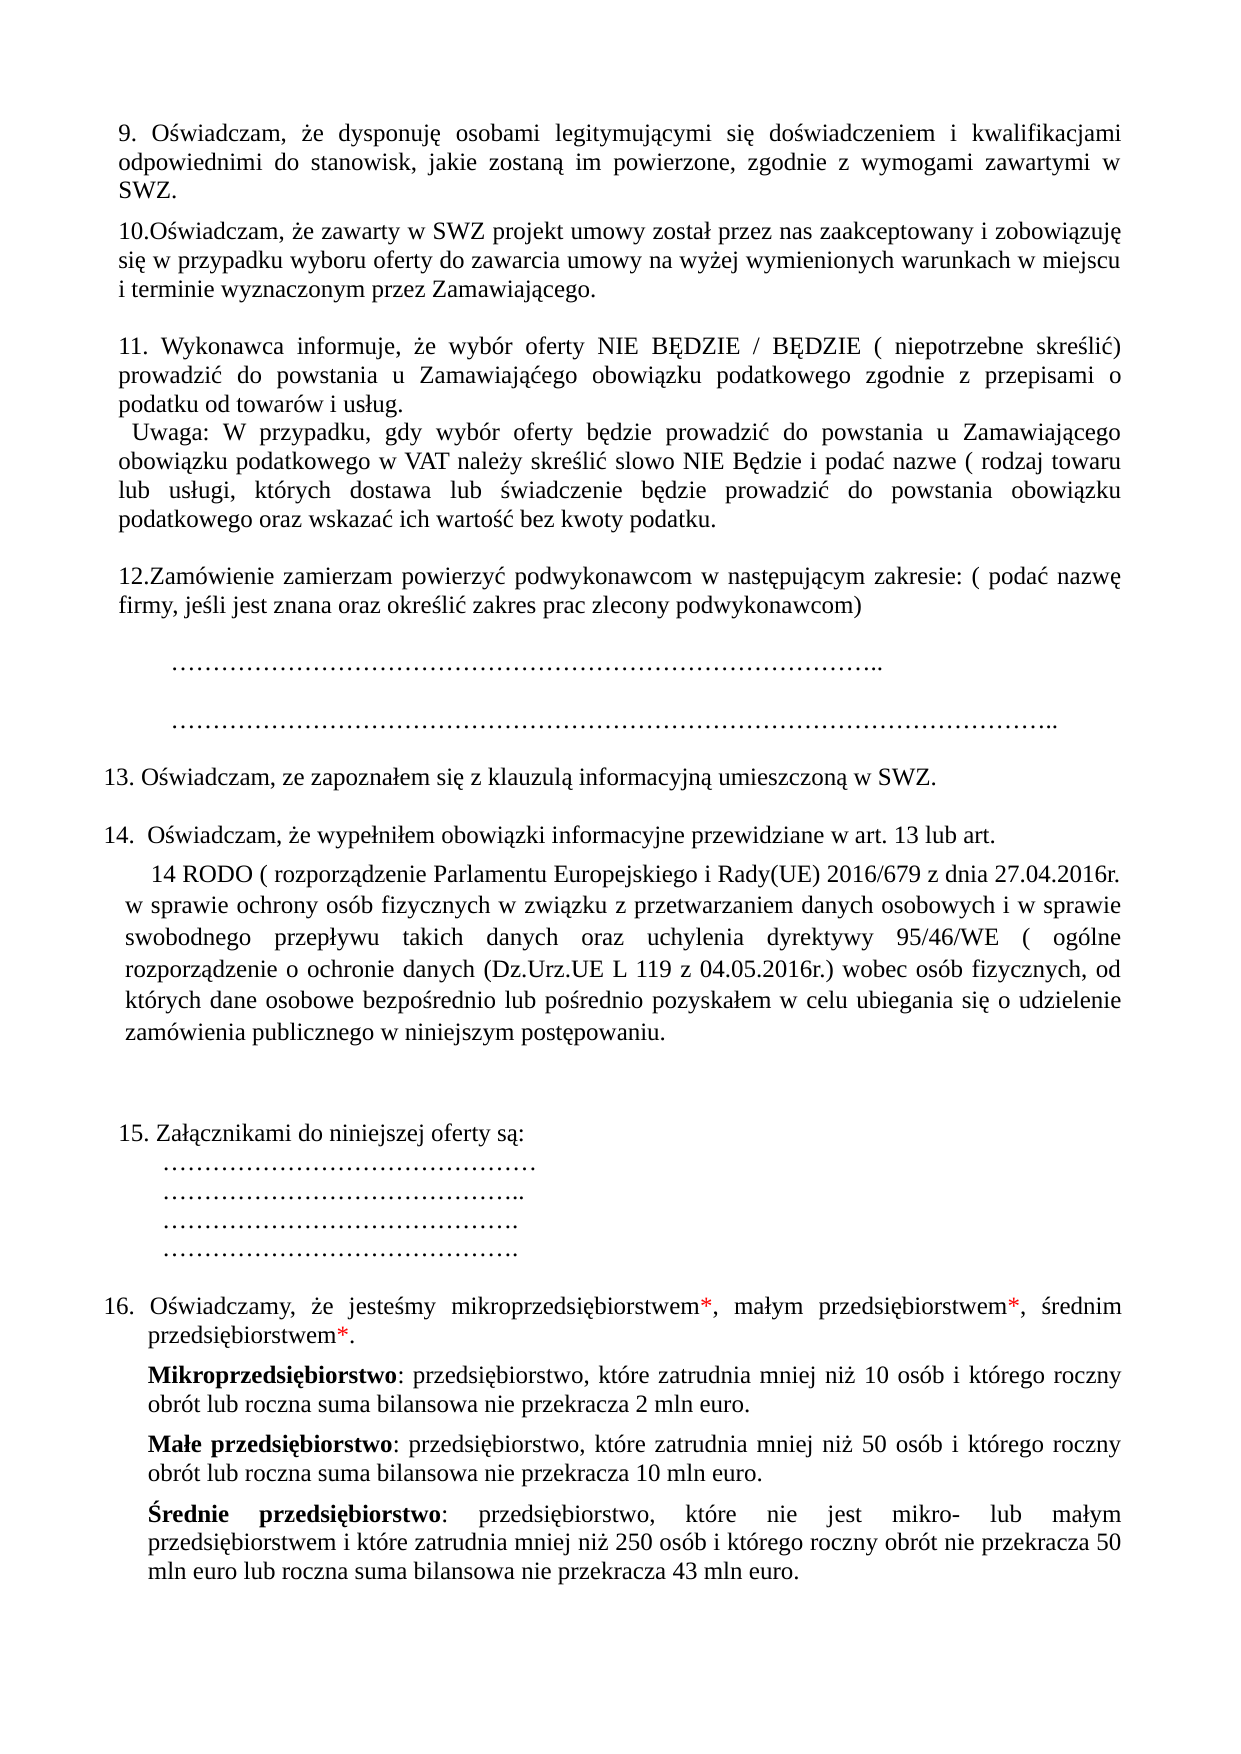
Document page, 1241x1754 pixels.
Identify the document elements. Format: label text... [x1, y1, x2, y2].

text ………………………………………………………………………….. [133, 647, 1122, 676]
text 11. Wykonawca informuje, że wybór oferty NIE BĘDZIE / BĘDZIE ( niepotrzebne skreślić) prowadzić do powstania u Zamawiająćego obowiązku podatkowego zgodnie z przepisami o podatku od towarów i usług. [118, 331, 1122, 417]
text 16. Oświadczamy, że jesteśmy mikroprzedsiębiorstwem*, małym przedsiębiorstwem*, średnim przedsiębiorstwem*. [103, 1291, 1122, 1348]
text 15. Załącznikami do niniejszej oferty są: [118, 1118, 1122, 1147]
text Mikroprzedsiębiorstwo: przedsiębiorstwo, które zatrudnia mniej niż 10 osób i którego roczny obrót lub roczna suma bilansowa nie przekracza 2 mln euro. [148, 1360, 1122, 1418]
text 9. Oświadczam, że dysponuję osobami legitymującymi się doświadczeniem i kwalifikacjami odpowiednimi do stanowisk, jakie zostaną im powierzone, zgodnie z wymogami zawartymi w SWZ. [118, 118, 1122, 204]
text …………………………………….. [118, 1176, 1122, 1205]
text Uwaga: W przypadku, gdy wybór oferty będzie prowadzić do powstania u Zamawiającego obowiązku podatkowego w VAT należy skreślić slowo NIE Będzie i podać nazwe ( rodzaj towaru lub usługi, których dostawa lub świadczenie będzie prowadzić do powstania obowiązku podatkowego oraz wskazać ich wartość bez kwoty podatku. [118, 417, 1122, 532]
text …………………………………………………………………………………………….. [170, 705, 1122, 734]
text 14. Oświadczam, że wypełniłem obowiązki informacyjne przewidziane w art. 13 lub art. [103, 820, 1122, 849]
text 12.Zamówienie zamierzam powierzyć podwykonawcom w następującym zakresie: ( podać nazwę firmy, jeśli jest znana oraz określić zakres prac zlecony podwykonawcom) [118, 561, 1122, 619]
text 13. Oświadczam, ze zapoznałem się z klauzulą informacyjną umieszczoną w SWZ. [103, 762, 1122, 791]
text ……………………………………… [118, 1147, 1122, 1176]
text ……………………………………. [118, 1233, 1122, 1262]
text 14 RODO ( rozporządzenie Parlamentu Europejskiego i Rady(UE) 2016/679 z dnia 27.04.2016r. w sprawie ochrony osób fizycznych w związku z przetwarzaniem danych osobowych i w sprawie swobodnego przepływu takich danych oraz uchylenia dyrektywy 95/46/WE ( ogólne rozporządzenie o ochronie danych (Dz.Urz.UE L 119 z 04.05.2016r.) wobec osób fizycznych, od których dane osobowe bezpośrednio lub pośrednio pozyskałem w celu ubiegania się o udzielenie zamówienia publicznego w niniejszym postępowaniu. [125, 859, 1122, 1046]
text Średnie przedsiębiorstwo: przedsiębiorstwo, które nie jest mikro- lub małym przedsiębiorstwem i które zatrudnia mniej niż 250 osób i którego roczny obrót nie przekracza 50 mln euro lub roczna suma bilansowa nie przekracza 43 mln euro. [148, 1499, 1122, 1585]
text ……………………………………. [118, 1205, 1122, 1233]
text 10.Oświadczam, że zawarty w SWZ projekt umowy został przez nas zaakceptowany i zobowiązuję się w przypadku wyboru oferty do zawarcia umowy na wyżej wymienionych warunkach w miejscu i terminie wyznaczonym przez Zamawiającego. [118, 216, 1122, 302]
text Małe przedsiębiorstwo: przedsiębiorstwo, które zatrudnia mniej niż 50 osób i którego roczny obrót lub roczna suma bilansowa nie przekracza 10 mln euro. [148, 1429, 1122, 1487]
